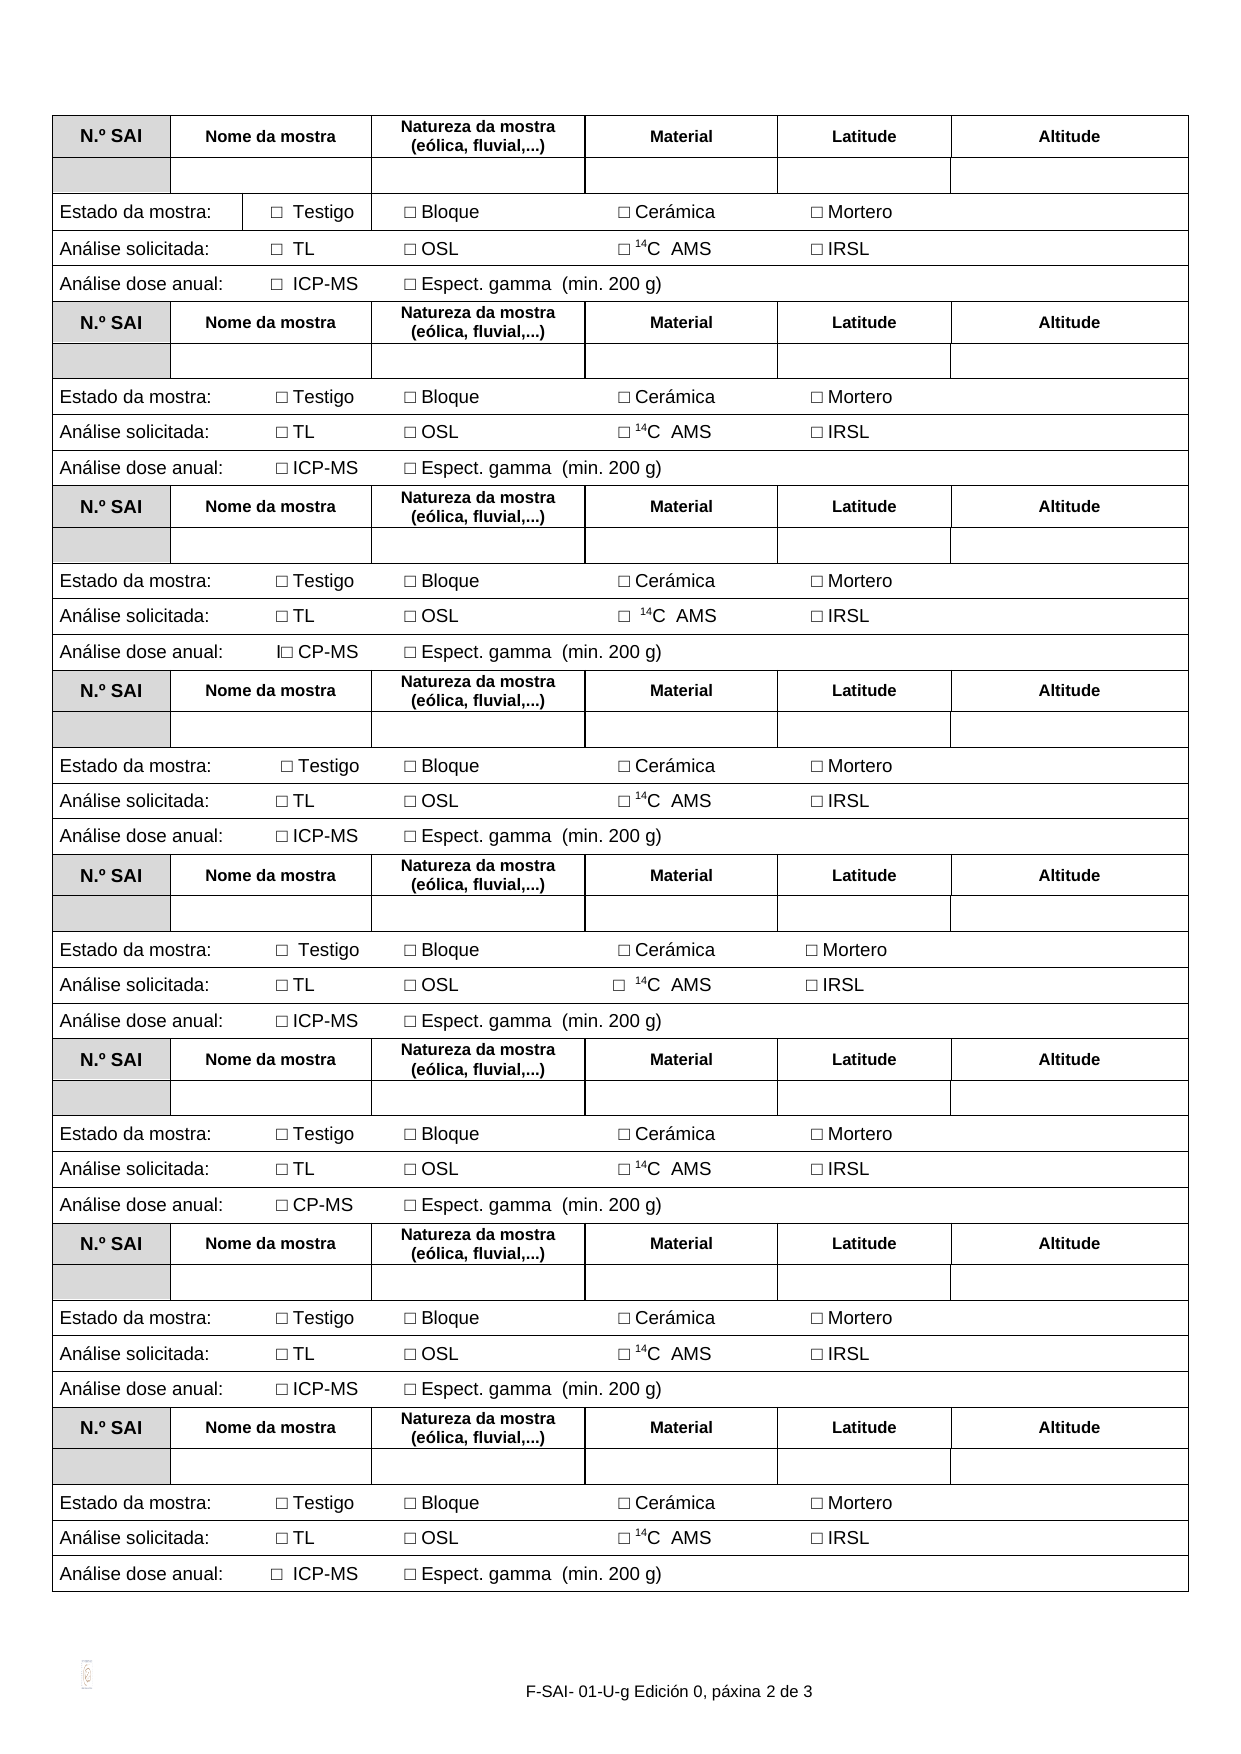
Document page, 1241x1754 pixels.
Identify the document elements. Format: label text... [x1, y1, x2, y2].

table_cell □ OSL [371, 1521, 585, 1555]
table_cell Material [586, 486, 777, 527]
table_cell □ Bloque [371, 379, 585, 414]
table_cell Análise dose anual: [53, 451, 243, 485]
table_cell [372, 712, 584, 747]
table_cell Natureza da mostra (eólica, fluvial,...) [372, 1039, 584, 1079]
table_cell [951, 564, 1188, 598]
table_cell [778, 344, 950, 378]
table_cell Altitude [952, 486, 1188, 527]
table_cell [951, 968, 1188, 1002]
table_cell □ 14C AMS [585, 784, 778, 818]
table_cell [171, 896, 371, 931]
table_cell [372, 528, 584, 562]
table_cell [778, 1556, 951, 1591]
table_cell Altitude [952, 302, 1188, 342]
table_cell □ Cerámica [585, 564, 778, 598]
table_cell [951, 635, 1188, 670]
table_cell [53, 158, 170, 192]
table_cell □ ICP-MS [243, 1004, 371, 1038]
table_cell □ Mortero [778, 1301, 951, 1335]
table_cell □ Testigo [243, 1116, 371, 1151]
table_cell □ TL [243, 1336, 371, 1371]
table_cell [53, 344, 170, 378]
table_cell □ TL [243, 1521, 371, 1555]
table_cell [53, 712, 170, 747]
table_cell [951, 1336, 1188, 1371]
table_cell □ Espect. gamma (min. 200 g) [371, 1556, 778, 1591]
table_cell □ Espect. gamma (min. 200 g) [371, 1004, 778, 1038]
table_cell [171, 1081, 371, 1115]
table_cell [586, 1081, 777, 1115]
table_cell Análise solicitada: [53, 1521, 243, 1555]
table_cell [951, 266, 1188, 301]
table_cell □ Cerámica [585, 1301, 778, 1335]
table_cell Material [586, 1224, 777, 1264]
table_cell [171, 344, 371, 378]
table_header Material [586, 116, 777, 157]
table_cell □ Testigo [243, 1301, 371, 1335]
table_cell [778, 1449, 950, 1484]
table_cell □ TL [243, 599, 371, 634]
table_cell [951, 896, 1188, 931]
table_cell □ ICP-MS [243, 1556, 371, 1591]
table_cell [778, 528, 950, 562]
table_cell Latitude [778, 1224, 951, 1264]
table_cell [53, 1081, 170, 1115]
table_cell Nome da mostra [171, 1408, 371, 1448]
table_cell [171, 528, 371, 562]
table_cell [53, 1265, 170, 1299]
table_cell □ OSL [371, 1152, 585, 1187]
table_cell [951, 1556, 1188, 1591]
table_cell Altitude [952, 855, 1188, 895]
table_cell [951, 1301, 1188, 1335]
table_cell [586, 528, 777, 562]
table_cell [951, 379, 1188, 414]
table_cell □ Testigo [243, 564, 371, 598]
table_cell □ CP-MS [243, 1188, 371, 1222]
table_cell [778, 158, 950, 192]
table_cell Análise dose anual: [53, 1004, 243, 1038]
table_cell Nome da mostra [171, 1224, 371, 1264]
table_cell Estado da mostra: [53, 1116, 243, 1151]
table_cell □ TL [243, 1152, 371, 1187]
table_cell Natureza da mostra (eólica, fluvial,...) [372, 1224, 584, 1264]
table_cell □ Cerámica [585, 1485, 778, 1519]
table_cell [372, 1081, 584, 1115]
table_cell [778, 712, 950, 747]
table_cell □ IRSL [778, 599, 951, 634]
table_cell □ IRSL [778, 415, 951, 450]
table_cell □ Espect. gamma (min. 200 g) [371, 1188, 778, 1222]
table_cell □ Espect. gamma (min. 200 g) [371, 451, 778, 485]
table_cell □ Testigo [243, 1485, 371, 1519]
table_cell □ IRSL [778, 231, 951, 265]
table_cell [372, 1449, 584, 1484]
table_cell □ Testigo [243, 194, 371, 230]
table_cell [951, 528, 1188, 562]
table_cell Nome da mostra [171, 302, 371, 342]
table_cell N.º SAI [53, 855, 170, 895]
table_cell □ Cerámica [585, 1116, 778, 1151]
table_cell [951, 1521, 1188, 1555]
table_cell Material [586, 1039, 777, 1079]
table_cell □ OSL [371, 968, 585, 1002]
table_cell □ OSL [371, 1336, 585, 1371]
table_cell Análise solicitada: [53, 968, 243, 1002]
table_cell [951, 748, 1188, 782]
table_cell □ Mortero [778, 1116, 951, 1151]
table_cell □ Cerámica [585, 379, 778, 414]
table_cell [951, 1004, 1188, 1038]
table_header Altitude [952, 116, 1188, 157]
table_cell Análise dose anual: [53, 1188, 243, 1222]
table_cell [778, 635, 951, 670]
table_cell N.º SAI [53, 1039, 170, 1079]
table_cell □ Mortero [778, 194, 951, 230]
table_header Natureza da mostra (eólica, fluvial,...) [372, 116, 584, 157]
table_cell [951, 932, 1188, 967]
table_cell [951, 1265, 1188, 1299]
table_cell [372, 344, 584, 378]
table_cell Altitude [952, 671, 1188, 711]
table_cell □ 14C AMS [585, 231, 778, 265]
table_cell □ IRSL [778, 1152, 951, 1187]
table_cell Análise dose anual: [53, 1372, 243, 1407]
table_cell □ TL [243, 415, 371, 450]
table_cell Nome da mostra [171, 1039, 371, 1079]
table_cell [951, 231, 1188, 265]
table_cell □ Mortero [778, 379, 951, 414]
table_cell Análise dose anual: [53, 819, 243, 854]
table_cell Latitude [778, 855, 951, 895]
table_cell [951, 1485, 1188, 1519]
table_cell Estado da mostra: [53, 194, 242, 230]
table_header Latitude [778, 116, 951, 157]
table_cell □ IRSL [778, 1521, 951, 1555]
table_cell [778, 451, 951, 485]
table_cell [586, 1265, 777, 1299]
table_cell [951, 415, 1188, 450]
table_cell □ Espect. gamma (min. 200 g) [371, 1372, 778, 1407]
table_cell [951, 451, 1188, 485]
table_cell □ 14C AMS [585, 415, 778, 450]
table_cell Altitude [952, 1224, 1188, 1264]
table_cell □ 14C AMS [585, 968, 778, 1002]
table_cell [951, 1116, 1188, 1151]
table_cell □ Bloque [371, 748, 585, 782]
table_cell [171, 1449, 371, 1484]
table_cell □ Cerámica [585, 194, 778, 230]
table_cell [372, 1265, 584, 1299]
table_cell Altitude [952, 1408, 1188, 1448]
table_cell □ Bloque [371, 564, 585, 598]
table_cell [778, 266, 951, 301]
table_cell □ ICP-MS [243, 451, 371, 485]
table_cell Estado da mostra: [53, 379, 243, 414]
table_cell [778, 1372, 951, 1407]
table_cell □ OSL [371, 784, 585, 818]
table_cell □ TL [243, 231, 371, 265]
table_cell [951, 599, 1188, 634]
table_cell [586, 896, 777, 931]
table_cell [778, 896, 950, 931]
table_header N.º SAI [53, 116, 170, 157]
table_cell Análise solicitada: [53, 1336, 243, 1371]
table_cell □ ICP-MS [243, 1372, 371, 1407]
table_cell □ IRSL [778, 968, 951, 1002]
table_cell [951, 1081, 1188, 1115]
table_cell N.º SAI [53, 302, 170, 342]
table_cell [951, 344, 1188, 378]
table_cell [778, 1004, 951, 1038]
table_cell Natureza da mostra (eólica, fluvial,...) [372, 1408, 584, 1448]
table_cell [53, 896, 170, 931]
table_cell [951, 1152, 1188, 1187]
table_cell Análise dose anual: [53, 635, 243, 670]
table_cell □ Bloque [371, 1485, 585, 1519]
table_cell [372, 158, 584, 192]
table_cell Material [586, 1408, 777, 1448]
table_cell Análise solicitada: [53, 231, 243, 265]
table_cell □ Espect. gamma (min. 200 g) [371, 635, 778, 670]
table_cell Latitude [778, 1408, 951, 1448]
table_cell □ TL [243, 968, 371, 1002]
table_cell I□ CP-MS [243, 635, 371, 670]
table_cell □ OSL [371, 415, 585, 450]
table_cell Nome da mostra [171, 486, 371, 527]
table_cell □ 14C AMS [585, 1521, 778, 1555]
table_cell □ OSL [371, 231, 585, 265]
table_cell □ 14C AMS [585, 1152, 778, 1187]
table_cell [586, 712, 777, 747]
table_cell N.º SAI [53, 1408, 170, 1448]
table_cell □ Testigo [243, 932, 371, 967]
table_cell [372, 896, 584, 931]
table_cell Estado da mostra: [53, 1485, 243, 1519]
table_cell Nome da mostra [171, 855, 371, 895]
table_cell □ TL [243, 784, 371, 818]
table_cell □ Bloque [371, 932, 585, 967]
table_cell [778, 1188, 951, 1222]
table_cell Natureza da mostra (eólica, fluvial,...) [372, 486, 584, 527]
table_cell Análise solicitada: [53, 599, 243, 634]
table_cell [53, 1449, 170, 1484]
table_cell Estado da mostra: [53, 748, 243, 782]
table_cell □ Mortero [778, 932, 951, 967]
table_cell □ IRSL [778, 784, 951, 818]
table_cell □ IRSL [778, 1336, 951, 1371]
table_header Nome da mostra [171, 116, 371, 157]
table_cell Nome da mostra [171, 671, 371, 711]
table_cell □ ICP-MS [243, 266, 371, 301]
table_cell [586, 158, 777, 192]
table_cell Altitude [952, 1039, 1188, 1079]
table_cell □ Espect. gamma (min. 200 g) [371, 266, 778, 301]
table_cell [171, 158, 371, 192]
table_cell Estado da mostra: [53, 932, 243, 967]
picture [81, 1660, 93, 1689]
table_cell Análise solicitada: [53, 784, 243, 818]
table_cell [171, 1265, 371, 1299]
table_cell [951, 1449, 1188, 1484]
table_cell [586, 1449, 777, 1484]
table_cell □ Bloque [372, 194, 585, 230]
table_cell Material [586, 302, 777, 342]
table_cell □ OSL [371, 599, 585, 634]
table_cell [951, 194, 1188, 230]
table_cell [586, 344, 777, 378]
table_cell [951, 158, 1188, 192]
table_cell Análise dose anual: [53, 1556, 243, 1591]
table_cell □ Cerámica [585, 932, 778, 967]
table_cell Latitude [778, 302, 951, 342]
table_cell [951, 1372, 1188, 1407]
table_cell □ Mortero [778, 1485, 951, 1519]
table_cell Material [586, 855, 777, 895]
table_cell Análise dose anual: [53, 266, 243, 301]
table_cell Natureza da mostra (eólica, fluvial,...) [372, 855, 584, 895]
table_cell [778, 819, 951, 854]
table_cell [951, 1188, 1188, 1222]
table_cell [778, 1265, 950, 1299]
table_cell Latitude [778, 671, 951, 711]
table_cell Análise solicitada: [53, 415, 243, 450]
table_cell Estado da mostra: [53, 564, 243, 598]
table_cell Natureza da mostra (eólica, fluvial,...) [372, 671, 584, 711]
table_cell [53, 528, 170, 562]
table_cell N.º SAI [53, 671, 170, 711]
table_cell Latitude [778, 486, 951, 527]
table_cell □ Testigo [243, 748, 371, 782]
table_cell N.º SAI [53, 486, 170, 527]
table_cell N.º SAI [53, 1224, 170, 1264]
table_cell [171, 712, 371, 747]
table_cell Material [586, 671, 777, 711]
table_cell Estado da mostra: [53, 1301, 243, 1335]
table_cell Análise solicitada: [53, 1152, 243, 1187]
table_cell [778, 1081, 950, 1115]
table_cell □ Mortero [778, 564, 951, 598]
table_cell □ Testigo [243, 379, 371, 414]
table_cell □ ICP-MS [243, 819, 371, 854]
table_cell □ Espect. gamma (min. 200 g) [371, 819, 778, 854]
table_cell □ 14C AMS [585, 599, 778, 634]
table_cell [951, 784, 1188, 818]
table_cell Latitude [778, 1039, 951, 1079]
table_cell □ 14C AMS [585, 1336, 778, 1371]
table_cell □ Bloque [371, 1116, 585, 1151]
table_cell □ Cerámica [585, 748, 778, 782]
table_cell □ Bloque [371, 1301, 585, 1335]
table_cell □ Mortero [778, 748, 951, 782]
table_cell [951, 819, 1188, 854]
table_cell Natureza da mostra (eólica, fluvial,...) [372, 302, 584, 342]
table_cell [951, 712, 1188, 747]
